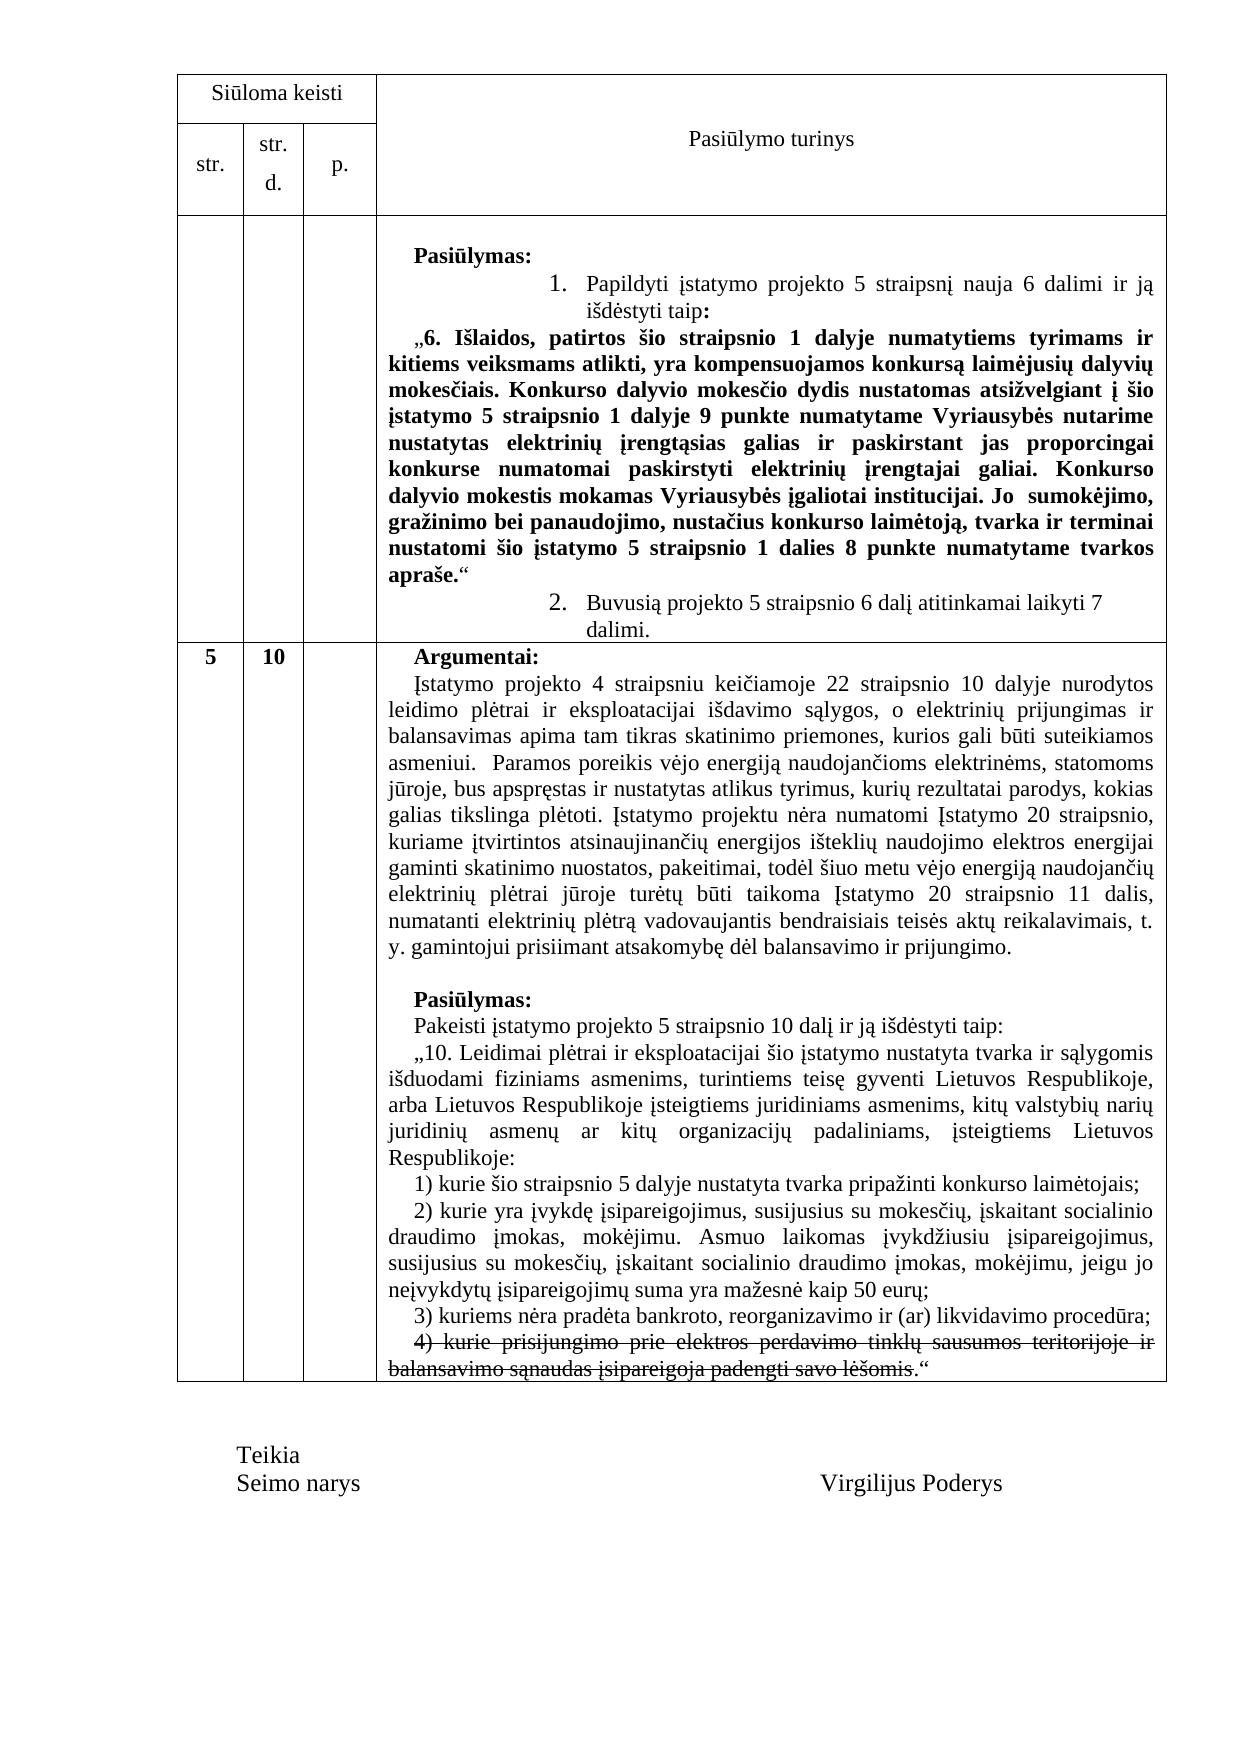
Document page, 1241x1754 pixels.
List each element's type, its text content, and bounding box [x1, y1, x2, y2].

text Seimo narys Virgilijus Poderys [236, 1468, 1122, 1526]
table_cell [304, 216, 376, 642]
table_cell [178, 216, 243, 642]
table_cell 5 [178, 643, 243, 1381]
table_header Siūloma keisti [178, 75, 376, 123]
text Teikia [236, 1440, 1122, 1468]
table_cell [244, 216, 303, 642]
table_header Pasiūlymo turinys [377, 75, 1166, 215]
table_cell p. [304, 124, 376, 215]
table_cell Argumentai: Įstatymo projekto 4 straipsniu keičiamoje 22 straipsnio 10 dalyje nurodytos leidimo plėtrai ir eksploatacijai išdavimo sąlygos, o elektrinių prijungimas ir balansavimas apima tam tikras skatinimo priemones, kurios gali būti suteikiamos asmeniui. Paramos poreikis vėjo energiją naudojančioms elektrinėms, statomoms jūroje, bus apspręstas ir nustatytas atlikus tyrimus, kurių rezultatai parodys, kokias galias tikslinga plėtoti. Įstatymo projektu nėra numatomi Įstatymo 20 straipsnio, kuriame įtvirtintos atsinaujinančių energijos išteklių naudojimo elektros energijai gaminti skatinimo nuostatos, pakeitimai, todėl šiuo metu vėjo energiją naudojančių elektrinių plėtrai jūroje turėtų būti taikoma Įstatymo 20 straipsnio 11 dalis, numatanti elektrinių plėtrą vadovaujantis bendraisiais teisės aktų reikalavimais, t. y. gamintojui prisiimant atsakomybę dėl balansavimo ir prijungimo. Pasiūlymas: Pakeisti įstatymo projekto 5 straipsnio 10 dalį ir ją išdėstyti taip: „10. Leidimai plėtrai ir eksploatacijai šio įstatymo nustatyta tvarka ir sąlygomis išduodami fiziniams asmenims, turintiems teisę gyventi Lietuvos Respublikoje, arba Lietuvos Respublikoje įsteigtiems juridiniams asmenims, kitų valstybių narių juridinių asmenų ar kitų organizacijų padaliniams, įsteigtiems Lietuvos Respublikoje: 1) kurie šio straipsnio 5 dalyje nustatyta tvarka pripažinti konkurso laimėtojais; 2) kurie yra įvykdę įsipareigojimus, susijusius su mokesčių, įskaitant socialinio draudimo įmokas, mokėjimu. Asmuo laikomas įvykdžiusiu įsipareigojimus, susijusius su mokesčių, įskaitant socialinio draudimo įmokas, mokėjimu, jeigu jo neįvykdytų įsipareigojimų suma yra mažesnė kaip 50 eurų; 3) kuriems nėra pradėta bankroto, reorganizavimo ir (ar) likvidavimo procedūra; 4) kurie prisijungimo prie elektros perdavimo tinklų sausumos teritorijoje ir balansavimo sąnaudas įsipareigoja padengti savo lėšomis.“ [377, 643, 1166, 1381]
table_cell Argumentai: Įstatymo projektu Vyriausybės įgaliota institucija įpareigojama atlikti visus reikalingus tyrimus, reikalingus sprendimui dėl elektrinių plėtros ir įrengtųjų galių priimti. Taip sumažinama administracinė našta, susijusi su teritorijų planavimu, strateginio pasekmių aplinkai vertinimu, poveikio aplinkai vertinimu ir kitomis procedūromis, investuotojams bei priimami ekonomiškai pagrįsti sprendimai. Tačiau siekiant taupyti valstybės lėšas būtina numatyti, kad išlaidos, patirtos atliekant tyrimus, kompensuojamos konkursą laimėjusio(-ių) dalyvio(-ių), sumokant konkurso dalyvio mokestį. Pasiūlymas: Papildyti įstatymo projekto 5 straipsnį nauja 6 dalimi ir ją išdėstyti taip: „6. Išlaidos, patirtos šio straipsnio 1 dalyje numatytiems tyrimams ir kitiems veiksmams atlikti, yra kompensuojamos konkursą laimėjusių dalyvių mokesčiais. Konkurso dalyvio mokesčio dydis nustatomas atsižvelgiant į šio įstatymo 5 straipsnio 1 dalyje 9 punkte numatytame Vyriausybės nutarime nustatytas elektrinių įrengtąsias galias ir paskirstant jas proporcingai konkurse numatomai paskirstyti elektrinių įrengtajai galiai. Konkurso dalyvio mokestis mokamas Vyriausybės įgaliotai institucijai. Jo sumokėjimo, gražinimo bei panaudojimo, nustačius konkurso laimėtoją, tvarka ir terminai nustatomi šio įstatymo 5 straipsnio 1 dalies 8 punkte numatytame tvarkos apraše.“ Buvusią projekto 5 straipsnio 6 dalį atitinkamai laikyti 7 dalimi. [377, 216, 1166, 642]
table_cell [304, 643, 376, 1381]
table_cell str. [178, 124, 243, 215]
table_cell 10 [244, 643, 303, 1381]
table_cell str. d. [244, 124, 303, 215]
